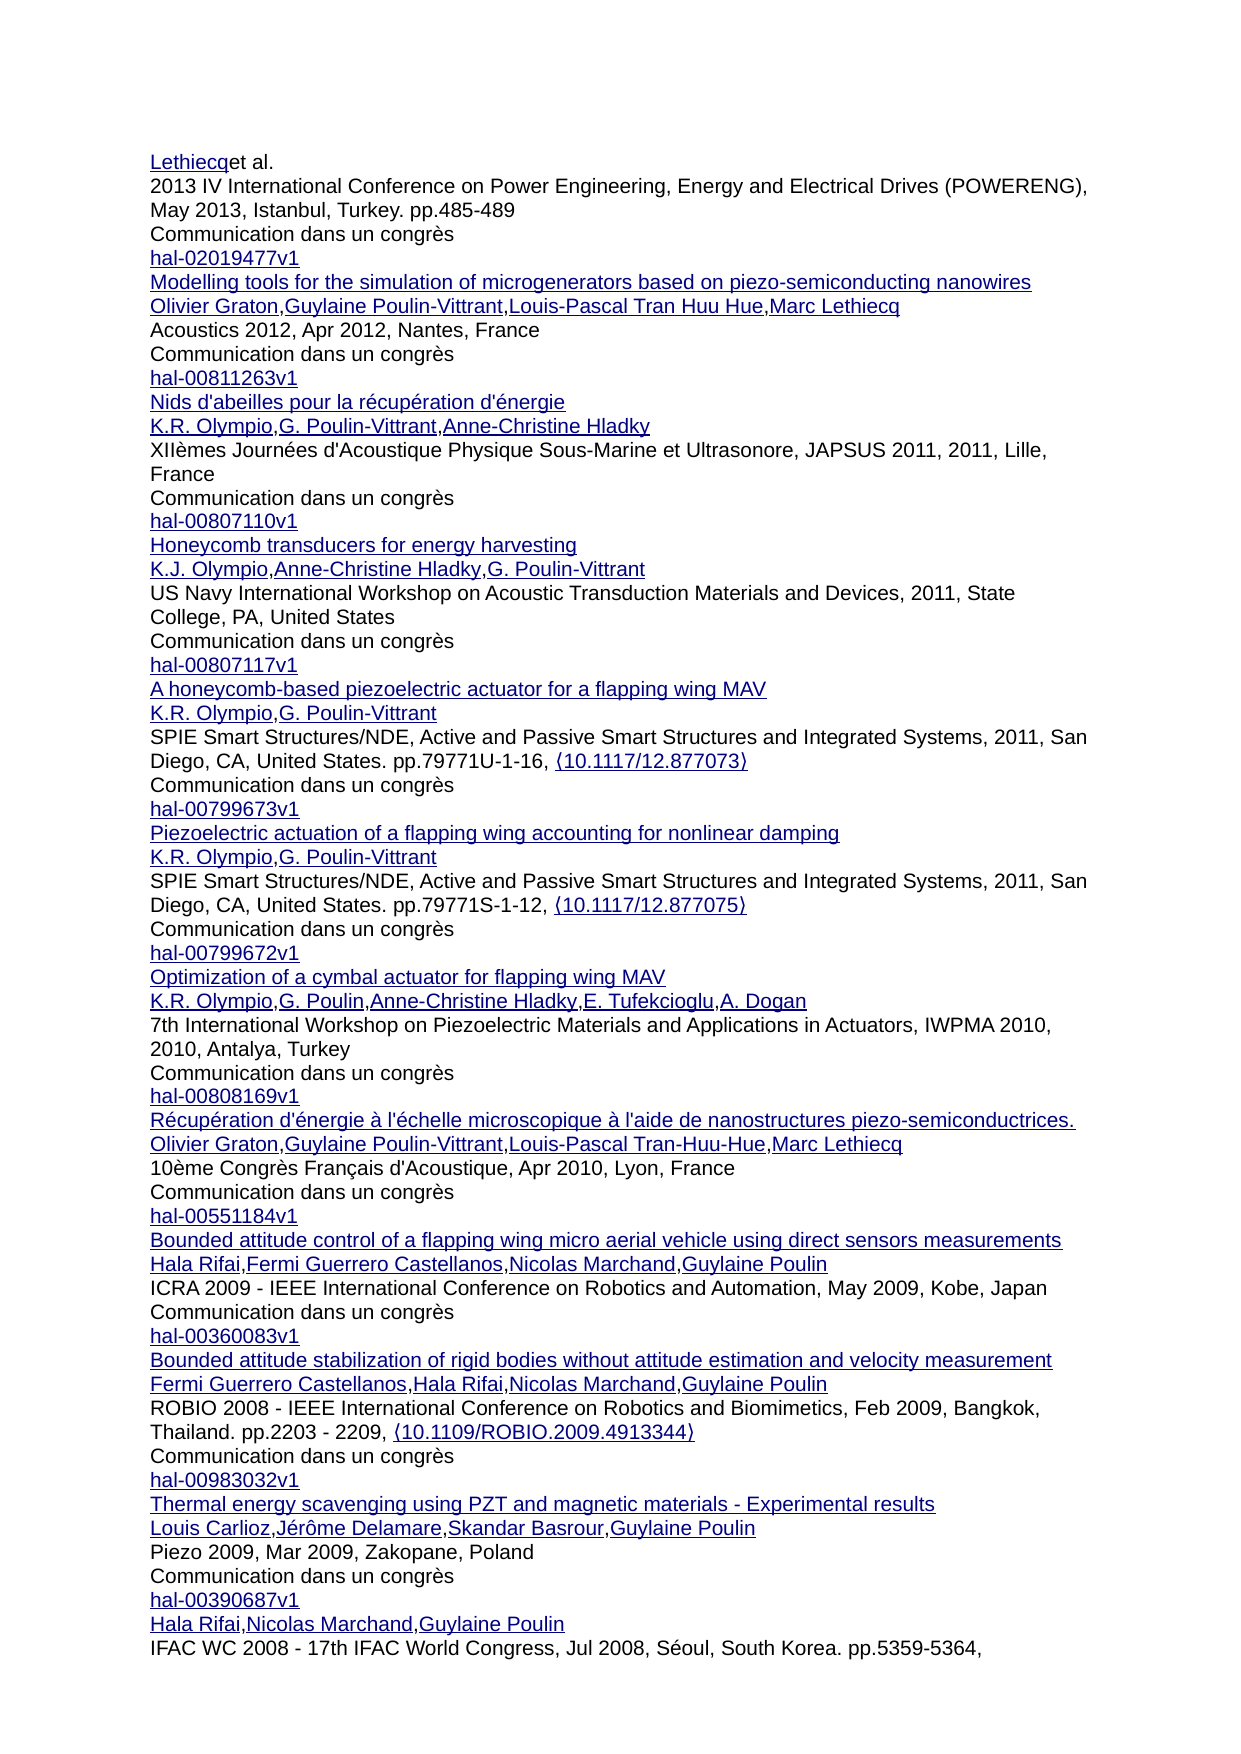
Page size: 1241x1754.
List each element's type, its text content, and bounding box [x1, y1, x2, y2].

table_cell Bounded attitude control of a flapping wing micro aerial vehicle using direct sensors measurements Hala Rifai,Fermi Guerrero Castellanos,Nicolas Marchand,Guylaine Poulin ICRA 2009 - IEEE International Conference on Robotics and Automation, May 2009, Kobe, Japan Communication dans un congrès hal-00360083v1 [150, 1228, 1090, 1348]
table_cell Nids d'abeilles pour la récupération d'énergie K.R. Olympio,G. Poulin-Vittrant,Anne-Christine Hladky XIIèmes Journées d'Acoustique Physique Sous-Marine et Ultrasonore, JAPSUS 2011, 2011, Lille, France Communication dans un congrès hal-00807110v1 [150, 390, 1090, 533]
table_cell Optimization of a cymbal actuator for flapping wing MAV K.R. Olympio,G. Poulin,Anne-Christine Hladky,E. Tufekcioglu,A. Dogan 7th International Workshop on Piezoelectric Materials and Applications in Actuators, IWPMA 2010, 2010, Antalya, Turkey Communication dans un congrès hal-00808169v1 [150, 965, 1090, 1108]
table_cell Lethiecqet al. 2013 IV International Conference on Power Engineering, Energy and Electrical Drives (POWERENG), May 2013, Istanbul, Turkey. pp.485-489 Communication dans un congrès hal-02019477v1 [150, 150, 1090, 270]
table_cell A honeycomb-based piezoelectric actuator for a flapping wing MAV K.R. Olympio,G. Poulin-Vittrant SPIE Smart Structures/NDE, Active and Passive Smart Structures and Integrated Systems, 2011, San Diego, CA, United States. pp.79771U-1-16, ⟨10.1117/12.877073⟩ Communication dans un congrès hal-00799673v1 [150, 677, 1090, 821]
table_cell Piezoelectric actuation of a flapping wing accounting for nonlinear damping K.R. Olympio,G. Poulin-Vittrant SPIE Smart Structures/NDE, Active and Passive Smart Structures and Integrated Systems, 2011, San Diego, CA, United States. pp.79771S-1-12, ⟨10.1117/12.877075⟩ Communication dans un congrès hal-00799672v1 [150, 821, 1090, 964]
table_cell Récupération d'énergie à l'échelle microscopique à l'aide de nanostructures piezo-semiconductrices. Olivier Graton,Guylaine Poulin-Vittrant,Louis-Pascal Tran-Huu-Hue,Marc Lethiecq 10ème Congrès Français d'Acoustique, Apr 2010, Lyon, France Communication dans un congrès hal-00551184v1 [150, 1108, 1090, 1228]
table_cell Path tracking control of a flapping Unmanned Air Vehicle (MAV) Hala Rifai,Nicolas Marchand,Guylaine Poulin IFAC WC 2008 - 17th IFAC World Congress, Jul 2008, Séoul, South Korea. pp.5359-5364, ⟨10.3182/20080706-5-KR-1001.00903⟩ Communication dans un congrès hal-00199696v1 [150, 1611, 1090, 1659]
table_cell Thermal energy scavenging using PZT and magnetic materials - Experimental results Louis Carlioz,Jérôme Delamare,Skandar Basrour,Guylaine Poulin Piezo 2009, Mar 2009, Zakopane, Poland Communication dans un congrès hal-00390687v1 [150, 1492, 1090, 1611]
table_cell Honeycomb transducers for energy harvesting K.J. Olympio,Anne-Christine Hladky,G. Poulin-Vittrant US Navy International Workshop on Acoustic Transduction Materials and Devices, 2011, State College, PA, United States Communication dans un congrès hal-00807117v1 [150, 533, 1090, 677]
table_cell Modelling tools for the simulation of microgenerators based on piezo-semiconducting nanowires Olivier Graton,Guylaine Poulin-Vittrant,Louis-Pascal Tran Huu Hue,Marc Lethiecq Acoustics 2012, Apr 2012, Nantes, France Communication dans un congrès hal-00811263v1 [150, 270, 1090, 389]
table_cell Bounded attitude stabilization of rigid bodies without attitude estimation and velocity measurement Fermi Guerrero Castellanos,Hala Rifai,Nicolas Marchand,Guylaine Poulin ROBIO 2008 - IEEE International Conference on Robotics and Biomimetics, Feb 2009, Bangkok, Thailand. pp.2203 - 2209, ⟨10.1109/ROBIO.2009.4913344⟩ Communication dans un congrès hal-00983032v1 [150, 1348, 1090, 1492]
